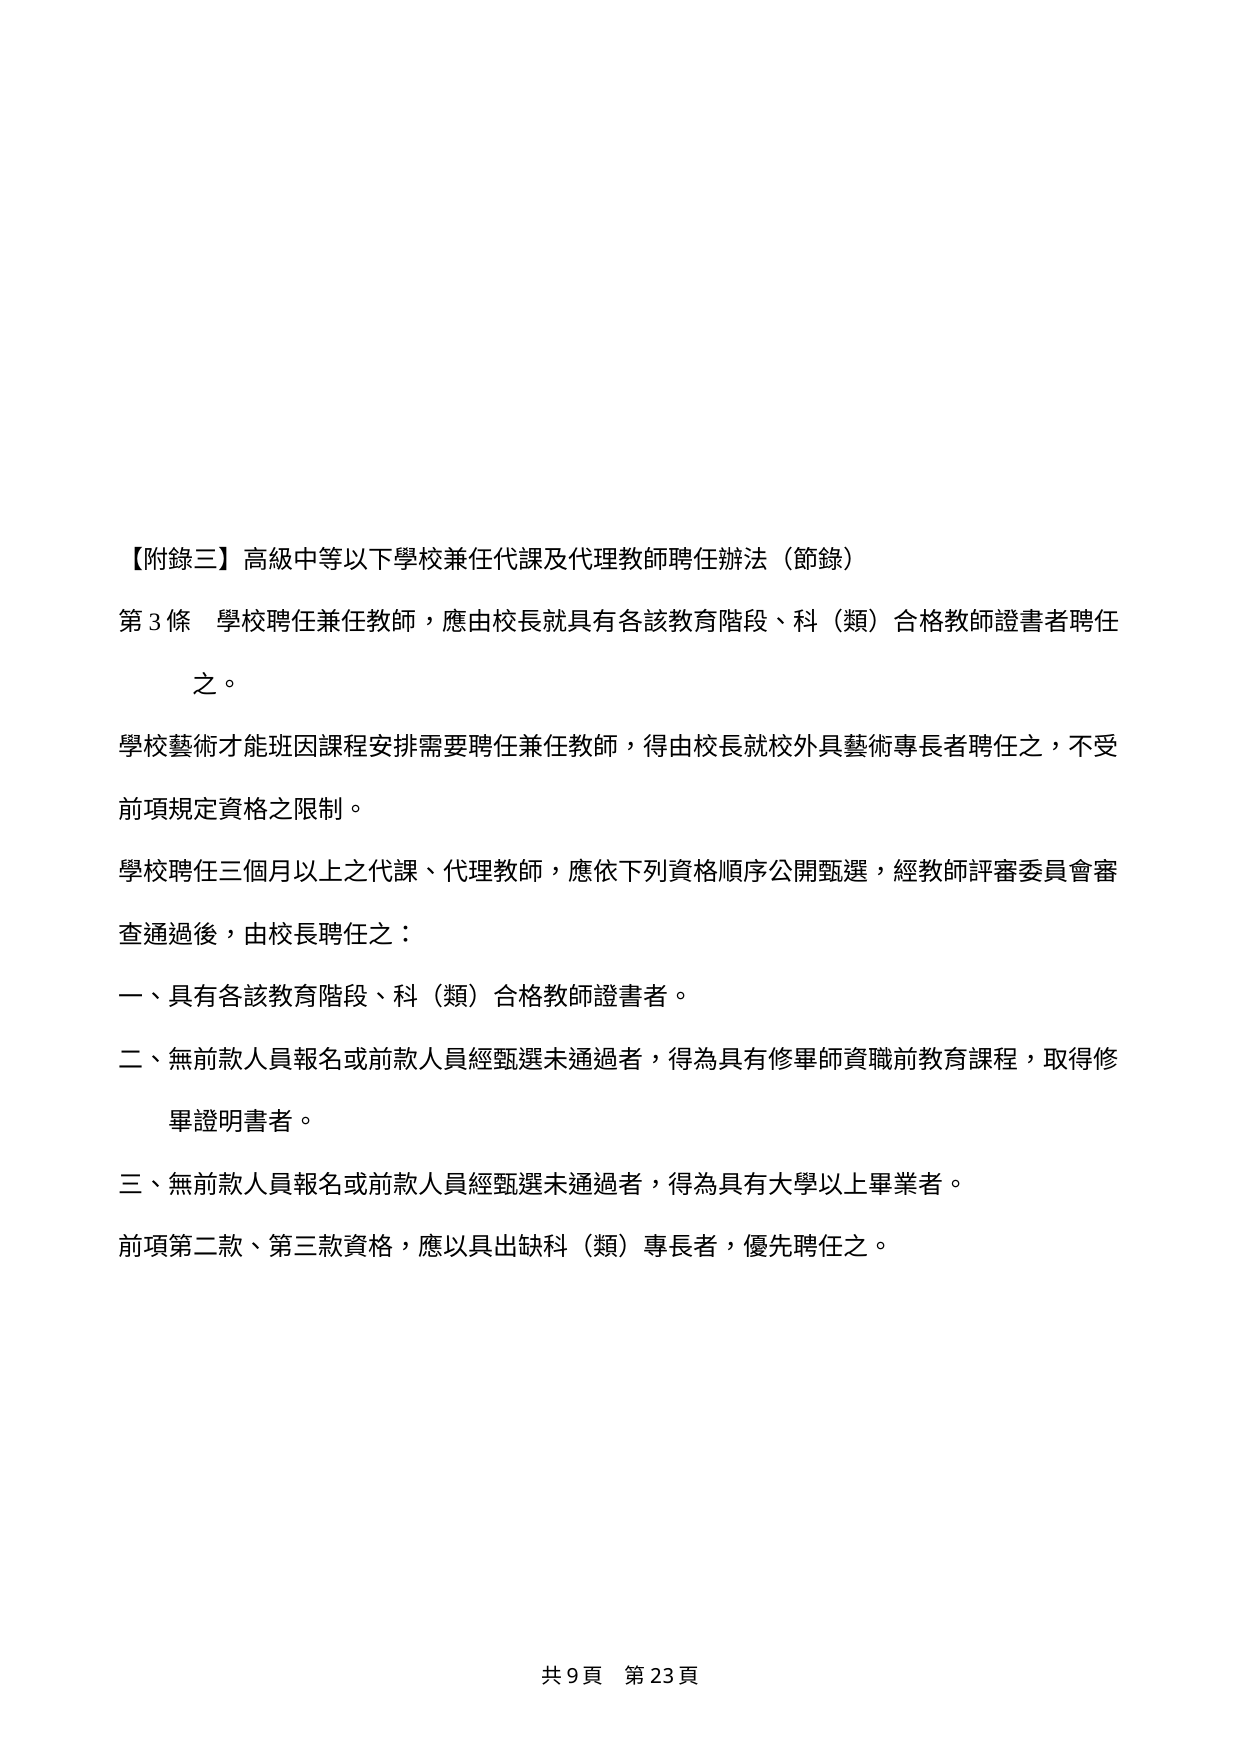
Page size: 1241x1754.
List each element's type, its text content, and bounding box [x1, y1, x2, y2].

text 【附錄三】高級中等以下學校兼任代課及代理教師聘任辦法（節錄） [118, 516, 1122, 578]
text 前項第二款、第三款資格，應以具出缺科（類）專長者，優先聘任之。 [118, 1203, 1122, 1266]
text 三、無前款人員報名或前款人員經甄選未通過者，得為具有大學以上畢業者。 [118, 1141, 1122, 1203]
text 學校聘任三個月以上之代課、代理教師，應依下列資格順序公開甄選，經教師評審委員會審查通過後，由校長聘任之： [118, 828, 1122, 953]
text 一、具有各該教育階段、科（類）合格教師證書者。 [118, 953, 1122, 1016]
text 第3條 學校聘任兼任教師，應由校長就具有各該教育階段、科（類）合格教師證書者聘任之。 [118, 578, 1122, 703]
text 二、無前款人員報名或前款人員經甄選未通過者，得為具有修畢師資職前教育課程，取得修畢證明書者。 [118, 1016, 1122, 1141]
text 學校藝術才能班因課程安排需要聘任兼任教師，得由校長就校外具藝術專長者聘任之，不受前項規定資格之限制。 [118, 703, 1122, 828]
